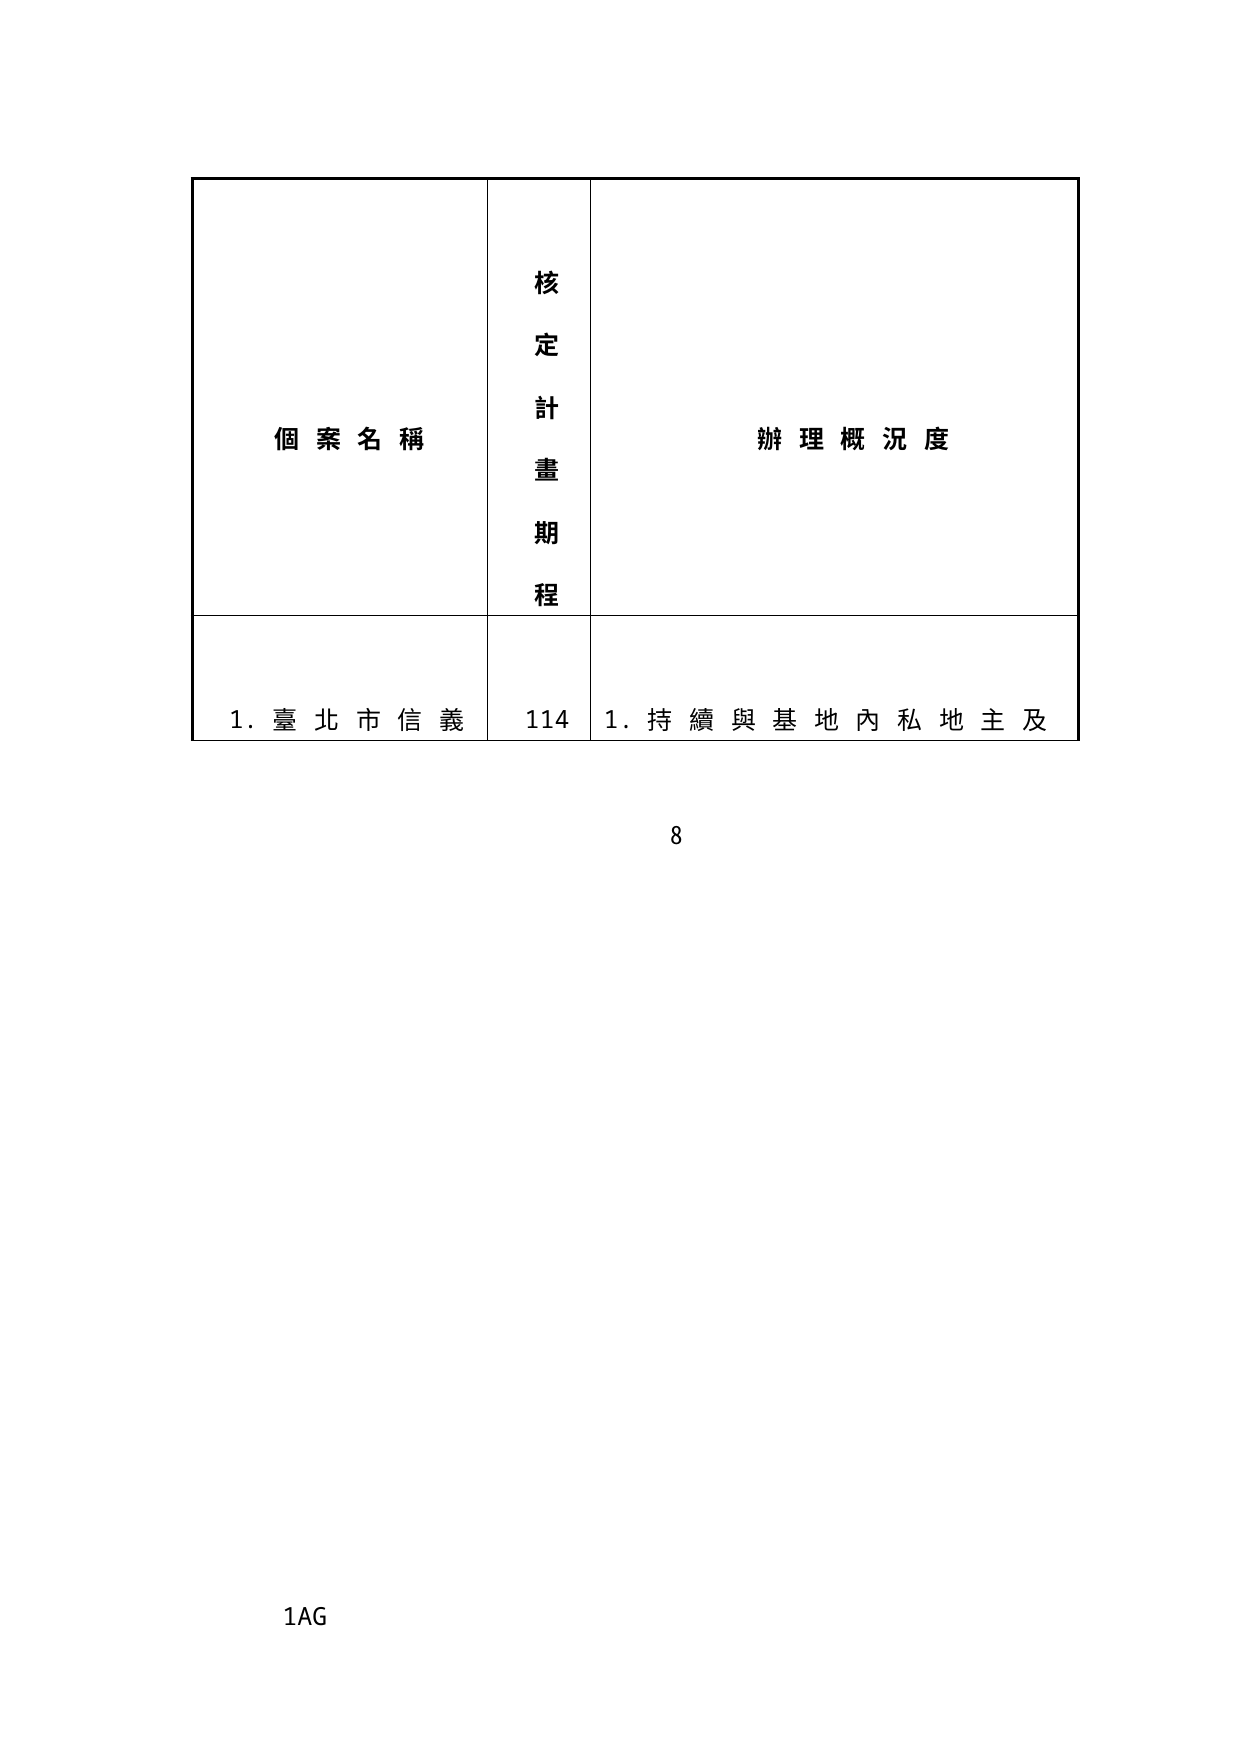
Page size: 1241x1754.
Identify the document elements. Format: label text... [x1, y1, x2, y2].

table_header 核定計畫期程 [488, 180, 590, 615]
table_cell 114 [488, 616, 590, 740]
table_cell 1.臺北市信義 [194, 616, 487, 740]
table_cell 1.持續與基地內私地主及 [591, 616, 1077, 740]
table_header 辦理概況度 [591, 180, 1077, 615]
table_header 個案名稱 [194, 180, 487, 615]
